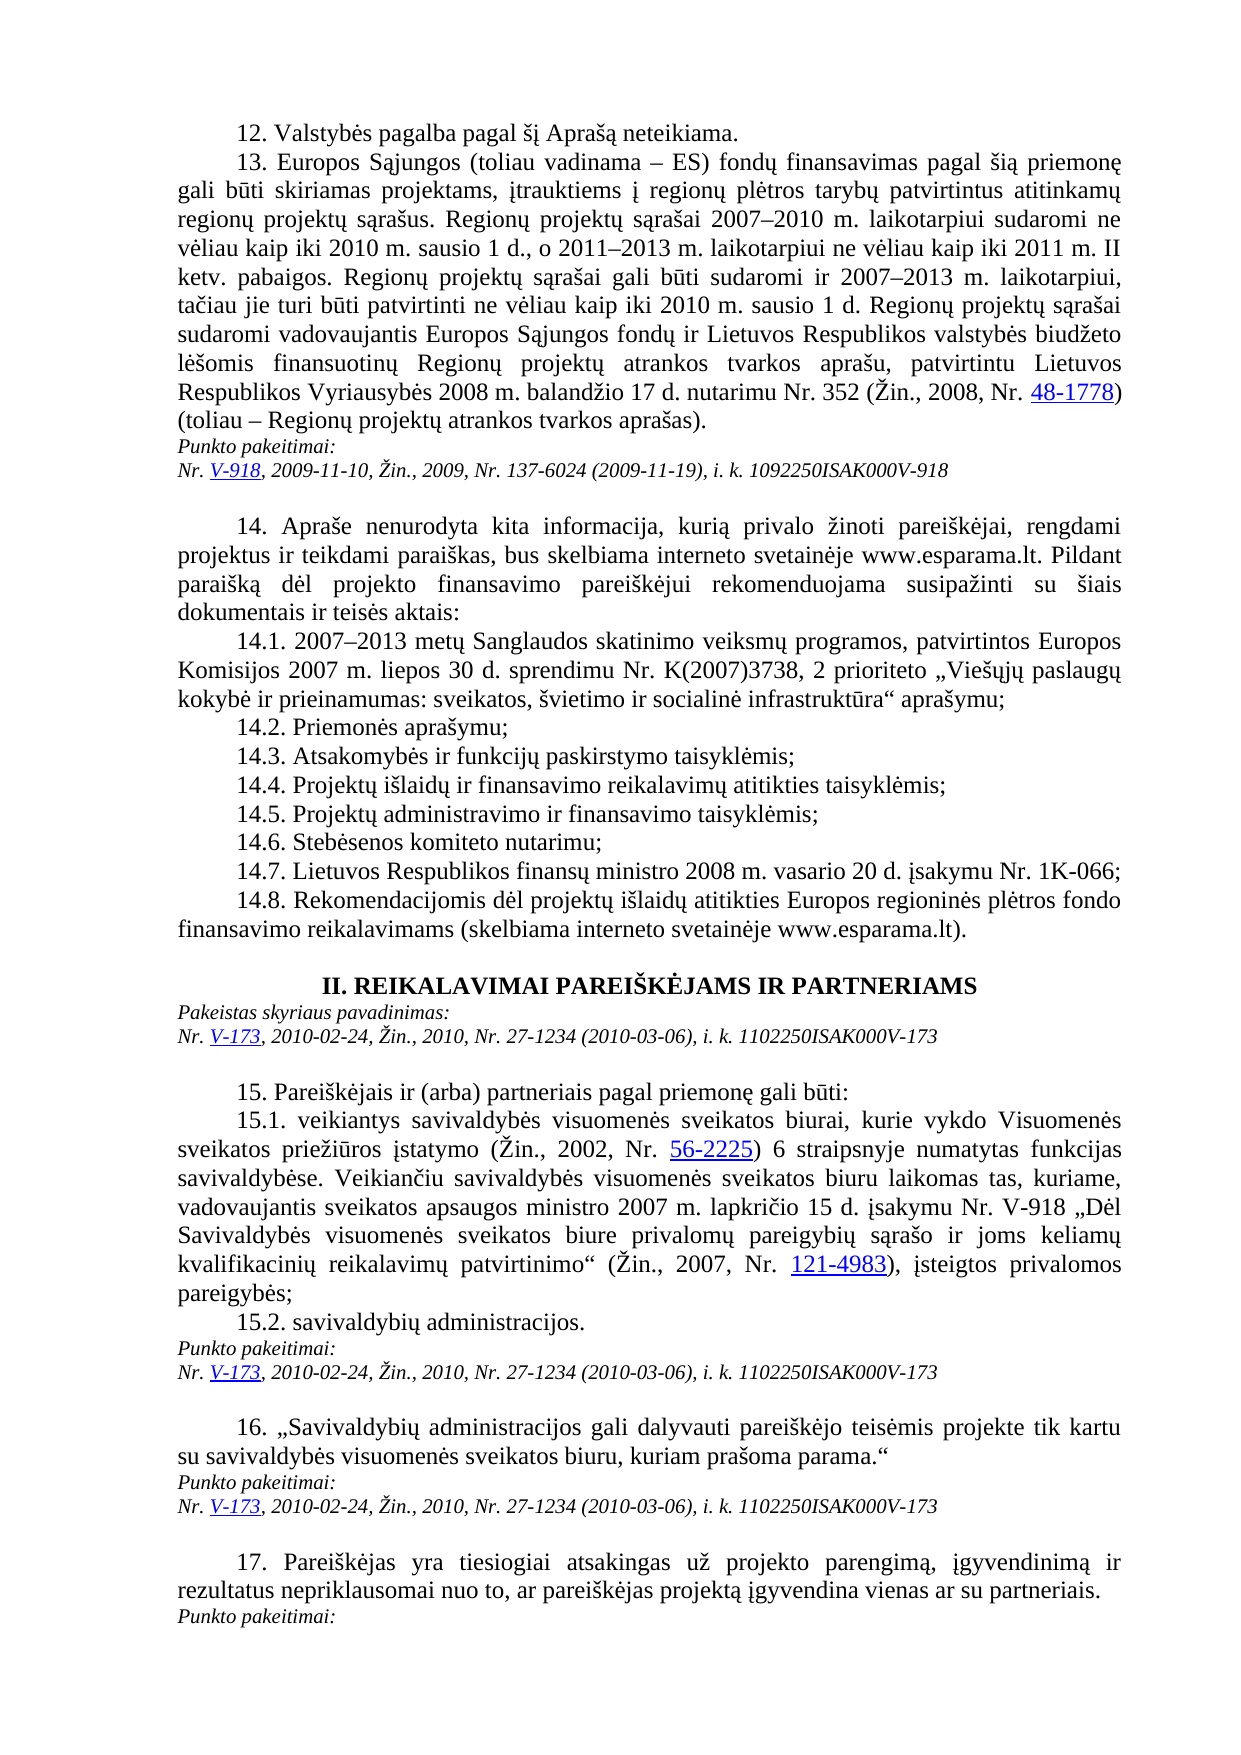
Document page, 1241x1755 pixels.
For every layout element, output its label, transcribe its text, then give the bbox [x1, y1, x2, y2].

text Punkto pakeitimai: [177, 434, 1122, 458]
text 17. Pareiškėjas yra tiesiogiai atsakingas už projekto parengimą, įgyvendinimą ir rezultatus nepriklausomai nuo to, ar pareiškėjas projektą įgyvendina vienas ar su partneriais. [177, 1547, 1122, 1604]
text 14. Apraše nenurodyta kita informacija, kurią privalo žinoti pareiškėjai, rengdami projektus ir teikdami paraiškas, bus skelbiama interneto svetainėje www.esparama.lt. Pildant paraišką dėl projekto finansavimo pareiškėjui rekomenduojama susipažinti su šiais dokumentais ir teisės aktais: [177, 511, 1122, 626]
text Nr. V-173, 2010-02-24, Žin., 2010, Nr. 27-1234 (2010-03-06), i. k. 1102250ISAK000V-173 [177, 1494, 1122, 1518]
text 16. „Savivaldybių administracijos gali dalyvauti pareiškėjo teisėmis projekte tik kartu su savivaldybės visuomenės sveikatos biuru, kuriam prašoma parama.“ [177, 1412, 1122, 1470]
text Nr. V-173, 2010-02-24, Žin., 2010, Nr. 27-1234 (2010-03-06), i. k. 1102250ISAK000V-173 [177, 1024, 1122, 1048]
text 14.1. 2007–2013 metų Sanglaudos skatinimo veiksmų programos, patvirtintos Europos Komisijos 2007 m. liepos 30 d. sprendimu Nr. K(2007)3738, 2 prioriteto „Viešųjų paslaugų kokybė ir prieinamumas: sveikatos, švietimo ir socialinė infrastruktūra“ aprašymu; [177, 626, 1122, 712]
text Pakeistas skyriaus pavadinimas: [177, 1000, 1122, 1024]
text 14.7. Lietuvos Respublikos finansų ministro 2008 m. vasario 20 d. įsakymu Nr. 1K-066; [177, 856, 1122, 885]
text 15.1. veikiantys savivaldybės visuomenės sveikatos biurai, kurie vykdo Visuomenės sveikatos priežiūros įstatymo (Žin., 2002, Nr. 56-2225) 6 straipsnyje numatytas funkcijas savivaldybėse. Veikiančiu savivaldybės visuomenės sveikatos biuru laikomas tas, kuriame, vadovaujantis sveikatos apsaugos ministro 2007 m. lapkričio 15 d. įsakymu Nr. V-918 „Dėl Savivaldybės visuomenės sveikatos biure privalomų pareigybių sąrašo ir joms keliamų kvalifikacinių reikalavimų patvirtinimo“ (Žin., 2007, Nr. 121-4983), įsteigtos privalomos pareigybės; [177, 1106, 1122, 1307]
text 14.8. Rekomendacijomis dėl projektų išlaidų atitikties Europos regioninės plėtros fondo finansavimo reikalavimams (skelbiama interneto svetainėje www.esparama.lt). [177, 885, 1122, 942]
text 14.4. Projektų išlaidų ir finansavimo reikalavimų atitikties taisyklėmis; [177, 770, 1122, 799]
text 12. Valstybės pagalba pagal šį Aprašą neteikiama. [177, 118, 1122, 147]
text 14.5. Projektų administravimo ir finansavimo taisyklėmis; [177, 799, 1122, 827]
text 13. Europos Sąjungos (toliau vadinama – ES) fondų finansavimas pagal šią priemonę gali būti skiriamas projektams, įtrauktiems į regionų plėtros tarybų patvirtintus atitinkamų regionų projektų sąrašus. Regionų projektų sąrašai 2007–2010 m. laikotarpiui sudaromi ne vėliau kaip iki 2010 m. sausio 1 d., o 2011–2013 m. laikotarpiui ne vėliau kaip iki 2011 m. II ketv. pabaigos. Regionų projektų sąrašai gali būti sudaromi ir 2007–2013 m. laikotarpiui, tačiau jie turi būti patvirtinti ne vėliau kaip iki 2010 m. sausio 1 d. Regionų projektų sąrašai sudaromi vadovaujantis Europos Sąjungos fondų ir Lietuvos Respublikos valstybės biudžeto lėšomis finansuotinų Regionų projektų atrankos tvarkos aprašu, patvirtintu Lietuvos Respublikos Vyriausybės 2008 m. balandžio 17 d. nutarimu Nr. 352 (Žin., 2008, Nr. 48-1778) (toliau – Regionų projektų atrankos tvarkos aprašas). [177, 147, 1122, 434]
text Punkto pakeitimai: [177, 1604, 1122, 1628]
text Punkto pakeitimai: [177, 1470, 1122, 1494]
text Nr. V-173, 2010-02-24, Žin., 2010, Nr. 27-1234 (2010-03-06), i. k. 1102250ISAK000V-173 [177, 1360, 1122, 1384]
text Nr. V-918, 2009-11-10, Žin., 2009, Nr. 137-6024 (2009-11-19), i. k. 1092250ISAK000V-918 [177, 458, 1122, 482]
text 14.6. Stebėsenos komiteto nutarimu; [177, 827, 1122, 856]
text II. REIKALAVIMAI PAREIŠKĖJAMS IR PARTNERIAMS [177, 971, 1122, 1000]
text 15. Pareiškėjais ir (arba) partneriais pagal priemonę gali būti: [177, 1077, 1122, 1106]
text 14.2. Priemonės aprašymu; [177, 712, 1122, 741]
text 15.2. savivaldybių administracijos. [177, 1307, 1122, 1336]
text Punkto pakeitimai: [177, 1336, 1122, 1360]
text 14.3. Atsakomybės ir funkcijų paskirstymo taisyklėmis; [177, 741, 1122, 770]
